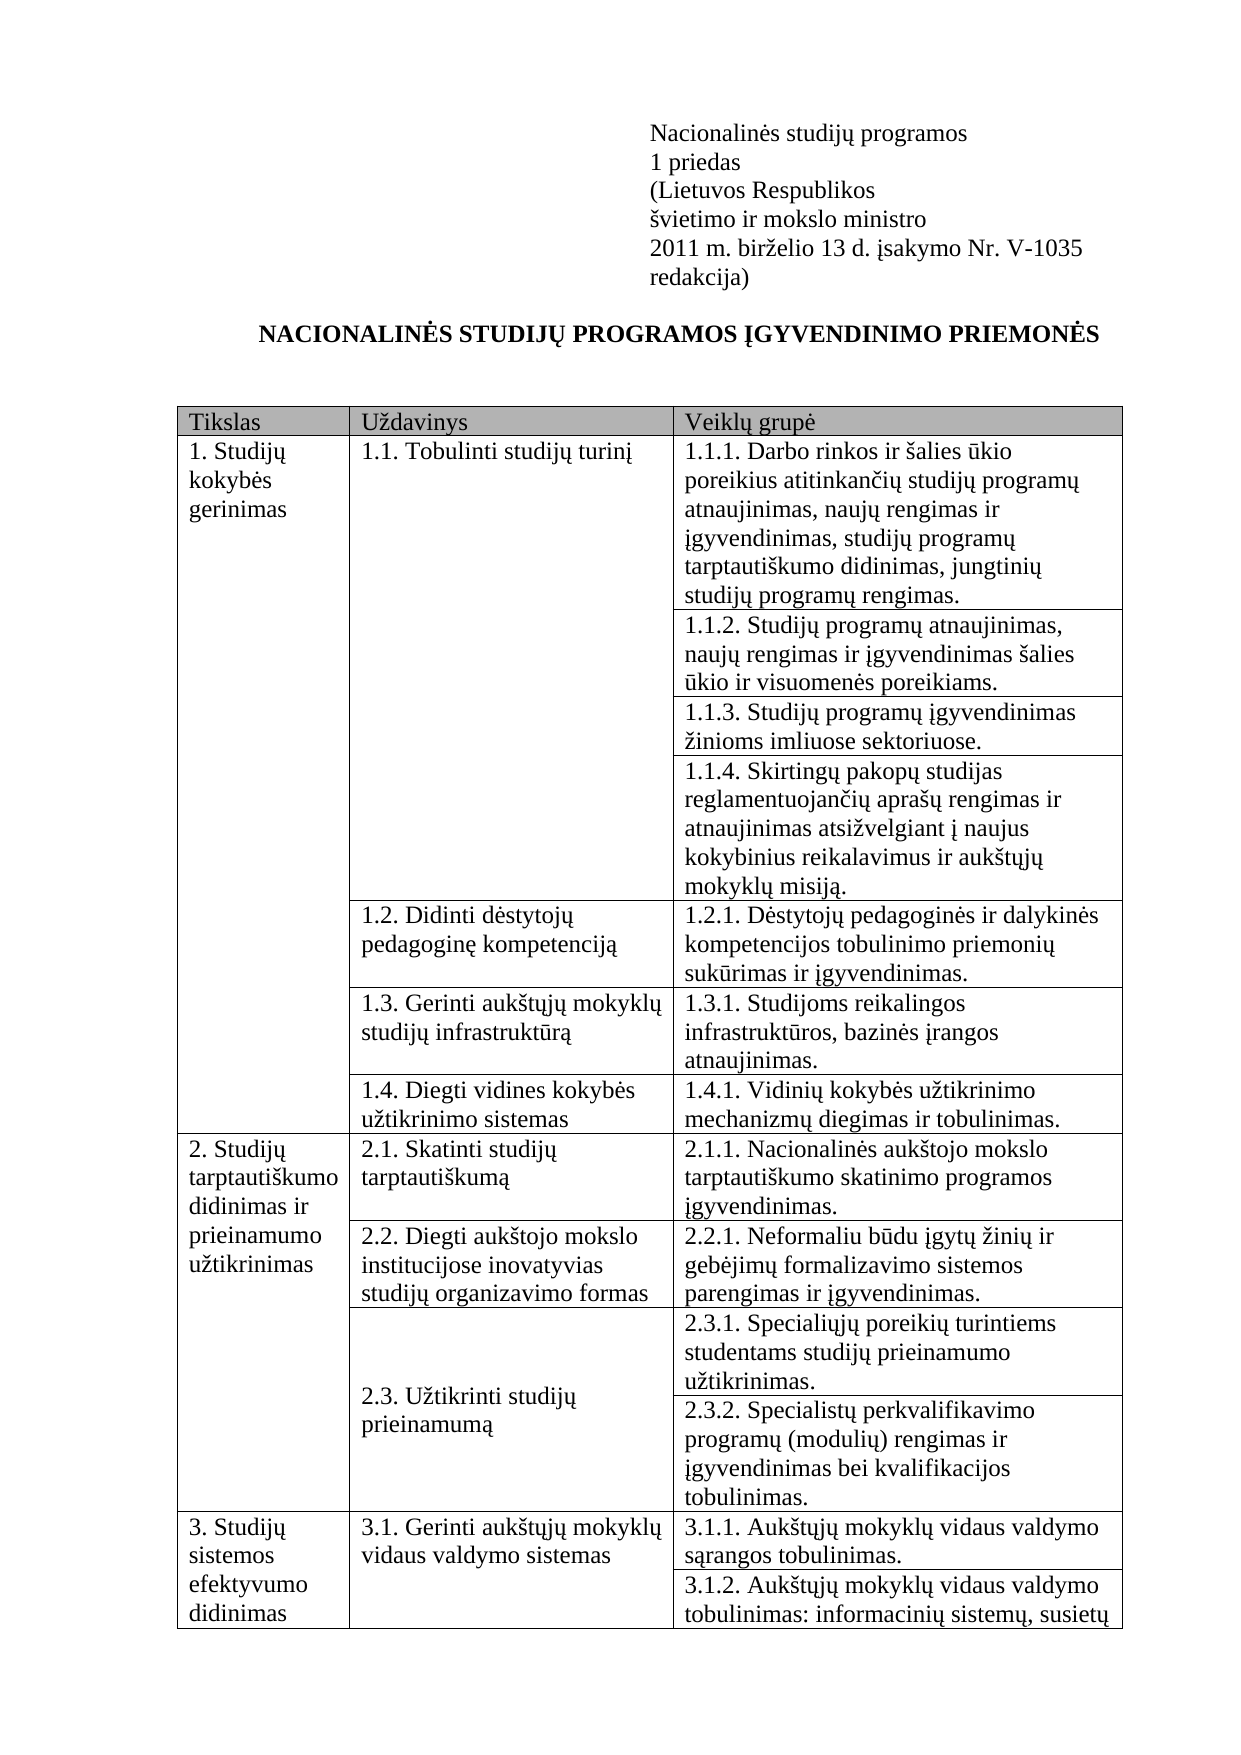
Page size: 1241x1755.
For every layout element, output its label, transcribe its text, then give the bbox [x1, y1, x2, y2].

table_cell 1.3. Gerinti aukštųjų mokyklų studijų infrastruktūrą [350, 988, 673, 1074]
text 1 priedas [649, 147, 1181, 176]
table_cell 2.3.2. Specialistų perkvalifikavimo programų (modulių) rengimas ir įgyvendinimas bei kvalifikacijos tobulinimas. [674, 1396, 1122, 1511]
table_cell 1.1.3. Studijų programų įgyvendinimas žinioms imliuose sektoriuose. [674, 697, 1122, 755]
table_cell 1.2. Didinti dėstytojų pedagoginę kompetenciją [350, 901, 673, 987]
text (Lietuvos Respublikos [649, 176, 1181, 204]
table_cell 1.2.1. Dėstytojų pedagoginės ir dalykinės kompetencijos tobulinimo priemonių sukūrimas ir įgyvendinimas. [674, 901, 1122, 987]
table_cell 2.2.1. Neformaliu būdu įgytų žinių ir gebėjimų formalizavimo sistemos parengimas ir įgyvendinimas. [674, 1221, 1122, 1307]
table_cell 1.3.1. Studijoms reikalingos infrastruktūros, bazinės įrangos atnaujinimas. [674, 988, 1122, 1074]
text 2011 m. birželio 13 d. įsakymo Nr. V-1035 redakcija) [649, 233, 1181, 291]
text švietimo ir mokslo ministro [649, 204, 1181, 233]
table_cell 1.4. Diegti vidines kokybės užtikrinimo sistemas [350, 1075, 673, 1133]
table_cell 1.1.2. Studijų programų atnaujinimas, naujų rengimas ir įgyvendinimas šalies ūkio ir visuomenės poreikiams. [674, 610, 1122, 696]
table_cell 2.3.1. Specialiųjų poreikių turintiems studentams studijų prieinamumo užtikrinimas. [674, 1308, 1122, 1394]
table_cell 2.2. Diegti aukštojo mokslo institucijose inovatyvias studijų organizavimo formas [350, 1221, 673, 1307]
table_cell 1.1.1. Darbo rinkos ir šalies ūkio poreikius atitinkančių studijų programų atnaujinimas, naujų rengimas ir įgyvendinimas, studijų programų tarptautiškumo didinimas, jungtinių studijų programų rengimas. [674, 436, 1122, 609]
table_cell 2.1.1. Nacionalinės aukštojo mokslo tarptautiškumo skatinimo programos įgyvendinimas. [674, 1134, 1122, 1220]
text Nacionalinės studijų programos [649, 118, 1181, 147]
table_cell 3.1. Gerinti aukštųjų mokyklų vidaus valdymo sistemas [350, 1512, 673, 1628]
table_cell 1.1. Tobulinti studijų turinį [350, 436, 673, 899]
table_cell 2. Studijų tarptautiškumo didinimas ir prieinamumo užtikrinimas [178, 1134, 349, 1511]
table_cell 3.1.1. Aukštųjų mokyklų vidaus valdymo sąrangos tobulinimas. [674, 1512, 1122, 1569]
table_cell 3. Studijų sistemos efektyvumo didinimas [178, 1512, 349, 1628]
table_header Uždavinys [350, 407, 673, 435]
table_cell 3.1.2. Aukštųjų mokyklų vidaus valdymo tobulinimas: informacinių sistemų, susietų [674, 1570, 1122, 1628]
table_header Tikslas [178, 407, 349, 435]
table_cell 1. Studijų kokybės gerinimas [178, 436, 349, 1133]
table_cell 1.1.4. Skirtingų pakopų studijas reglamentuojančių aprašų rengimas ir atnaujinimas atsižvelgiant į naujus kokybinius reikalavimus ir aukštųjų mokyklų misiją. [674, 756, 1122, 899]
text NACIONALINĖS STUDIJŲ PROGRAMOS ĮGYVENDINIMO PRIEMONĖS [177, 319, 1181, 348]
table_header Veiklų grupė [674, 407, 1122, 435]
table_cell 2.3. Užtikrinti studijų prieinamumą [350, 1308, 673, 1511]
table_cell 2.1. Skatinti studijų tarptautiškumą [350, 1134, 673, 1220]
table_cell 1.4.1. Vidinių kokybės užtikrinimo mechanizmų diegimas ir tobulinimas. [674, 1075, 1122, 1133]
